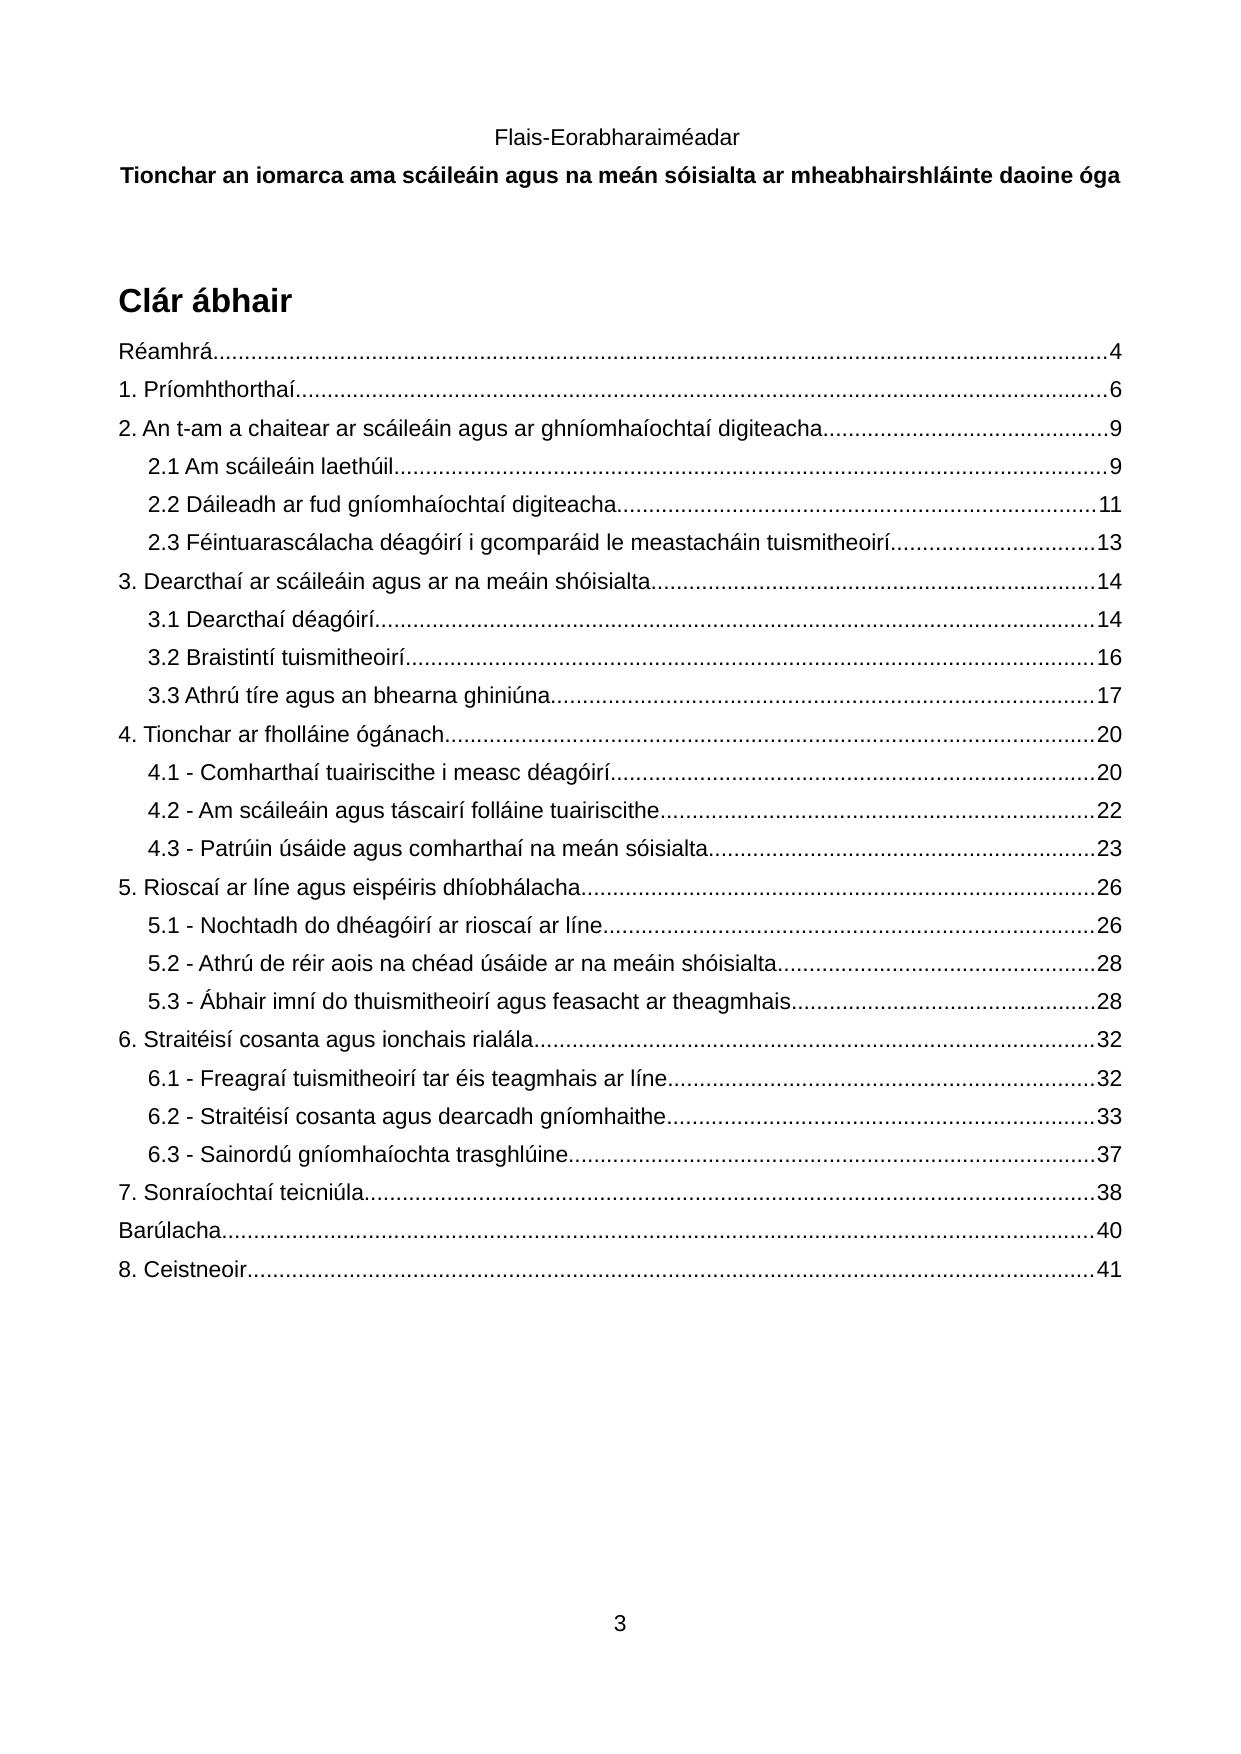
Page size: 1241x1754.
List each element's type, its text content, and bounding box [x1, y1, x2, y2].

text 3. Dearcthaí ar scáileáin agus ar na meáin shóisialta 14 [118, 568, 1122, 594]
text 8. Ceistneoir 41 [118, 1256, 1122, 1282]
text 5. Rioscaí ar líne agus eispéiris dhíobhálacha 26 [118, 873, 1122, 900]
text Réamhrá 4 [118, 338, 1122, 364]
text 6.1 - Freagraí tuismitheoirí tar éis teagmhais ar líne 32 [148, 1064, 1122, 1091]
text 2.2 Dáileadh ar fud gníomhaíochtaí digiteacha 11 [148, 491, 1122, 517]
text 2. An t-am a chaitear ar scáileáin agus ar ghníomhaíochtaí digiteacha 9 [118, 415, 1122, 441]
text 3.1 Dearcthaí déagóirí 14 [148, 606, 1122, 632]
text 5.3 - Ábhair imní do thuismitheoirí agus feasacht ar theagmhais 28 [148, 988, 1122, 1014]
text 4.1 - Comharthaí tuairiscithe i measc déagóirí 20 [148, 759, 1122, 785]
text 3.3 Athrú tíre agus an bhearna ghiniúna 17 [148, 682, 1122, 709]
text 4.2 - Am scáileáin agus táscairí folláine tuairiscithe 22 [148, 797, 1122, 823]
text 5.1 - Nochtadh do dhéagóirí ar rioscaí ar líne 26 [148, 912, 1122, 938]
text Barúlacha 40 [118, 1217, 1122, 1244]
text 5.2 - Athrú de réir aois na chéad úsáide ar na meáin shóisialta 28 [148, 950, 1122, 976]
text 6.2 - Straitéisí cosanta agus dearcadh gníomhaithe 33 [148, 1103, 1122, 1129]
text 7. Sonraíochtaí teicniúla 38 [118, 1179, 1122, 1206]
subtitle Clár ábhair [118, 281, 1122, 320]
text 3.2 Braistintí tuismitheoirí 16 [148, 644, 1122, 670]
text 4.3 - Patrúin úsáide agus comharthaí na meán sóisialta 23 [148, 835, 1122, 862]
text 6. Straitéisí cosanta agus ionchais rialála 32 [118, 1026, 1122, 1053]
text 6.3 - Sainordú gníomhaíochta trasghlúine 37 [148, 1141, 1122, 1167]
text 1. Príomhthorthaí 6 [118, 376, 1122, 403]
text 4. Tionchar ar fholláine ógánach 20 [118, 721, 1122, 747]
text 2.3 Féintuarascálacha déagóirí i gcomparáid le meastacháin tuismitheoirí 13 [148, 529, 1122, 556]
text 2.1 Am scáileáin laethúil 9 [148, 453, 1122, 479]
